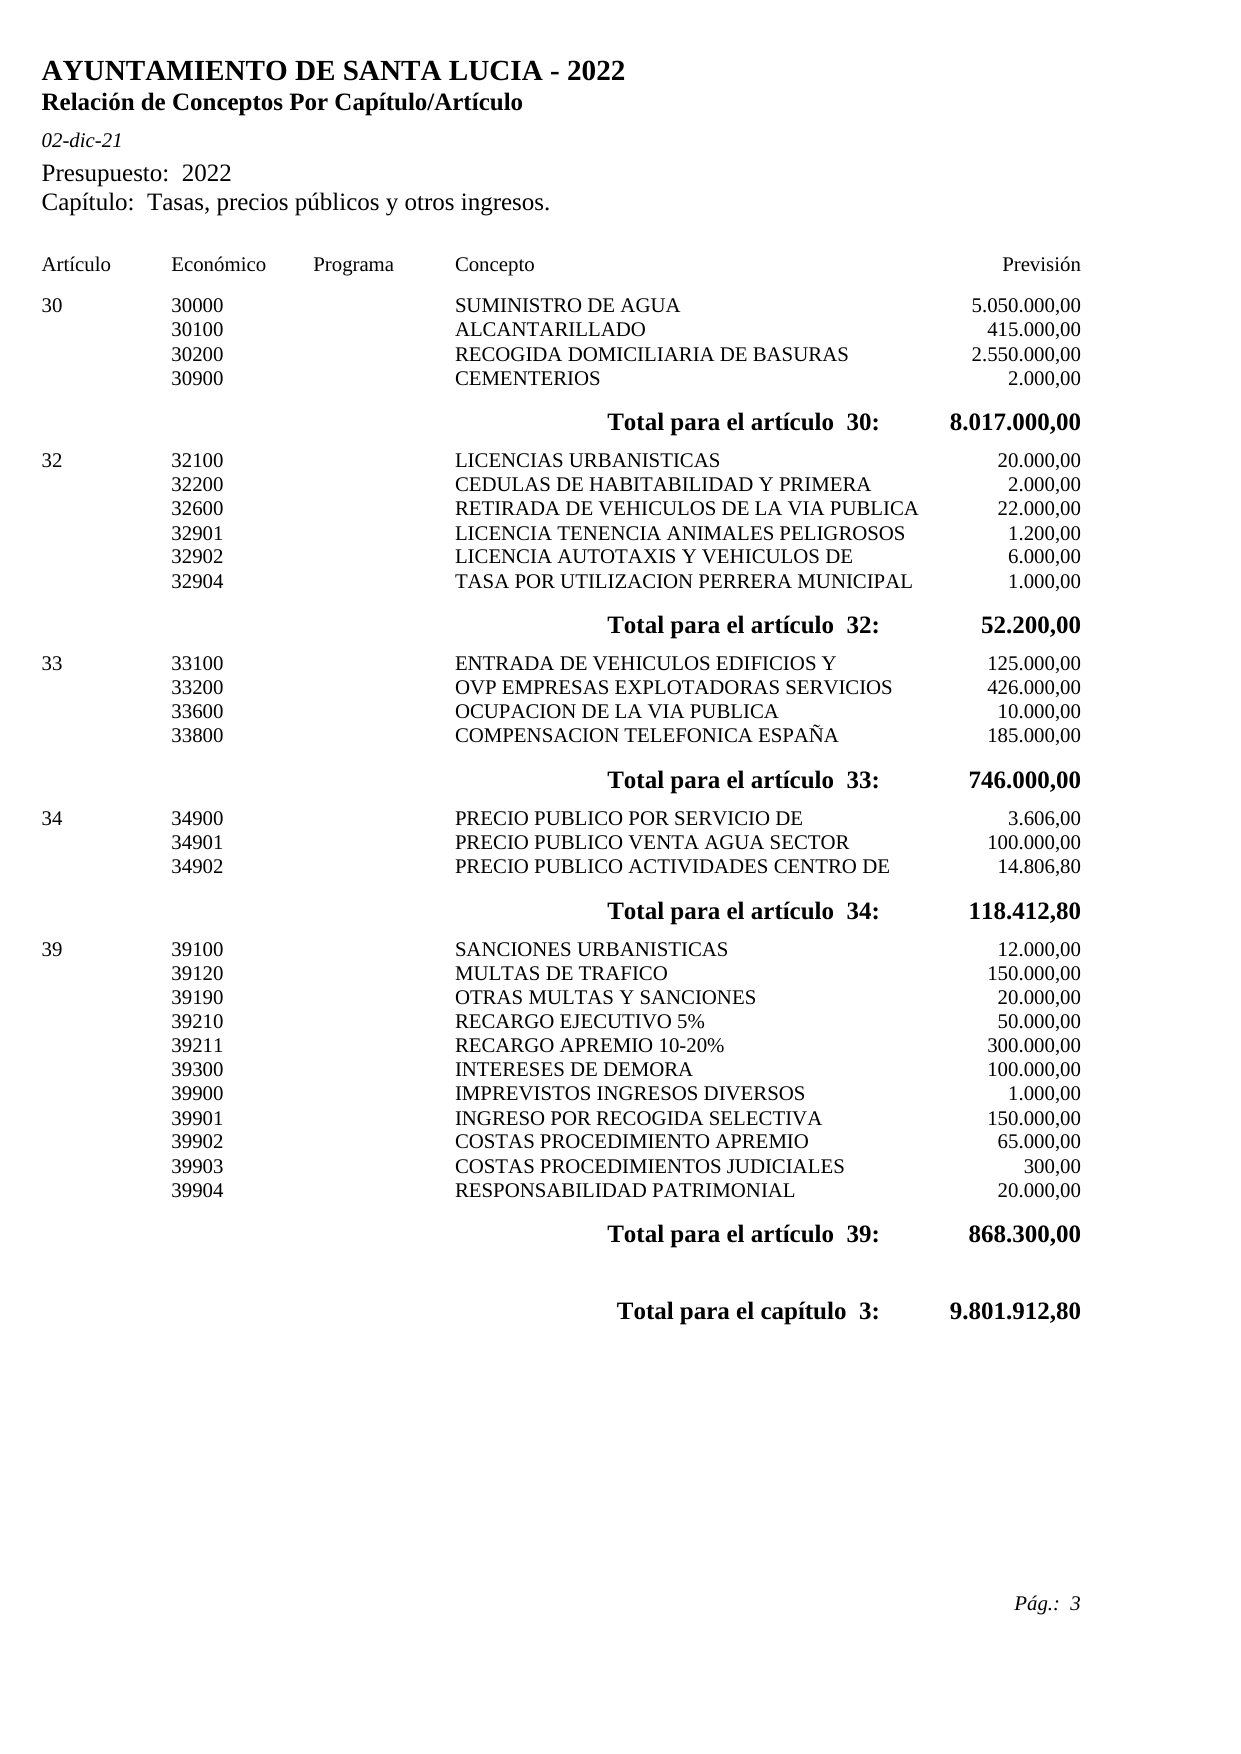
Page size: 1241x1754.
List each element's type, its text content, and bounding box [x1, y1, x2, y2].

text 32902 LICENCIA AUTOTAXIS Y VEHICULOS DE 6.000,00 [29, 544, 1211, 568]
text AYUNTAMIENTO DE SANTA LUCIA - 2022 [29, 53, 1211, 87]
text Total para el artículo 39: 868.300,00 [29, 1219, 1211, 1248]
text 39902 COSTAS PROCEDIMIENTO APREMIO 65.000,00 [29, 1129, 1211, 1153]
text 39120 MULTAS DE TRAFICO 150.000,00 [29, 961, 1211, 985]
text 30900 CEMENTERIOS 2.000,00 [29, 366, 1211, 389]
text 34 34900 PRECIO PUBLICO POR SERVICIO DE 3.606,00 [29, 806, 1211, 830]
text 33800 COMPENSACION TELEFONICA ESPAÑA 185.000,00 [29, 723, 1211, 747]
text 32901 LICENCIA TENENCIA ANIMALES PELIGROSOS 1.200,00 [29, 520, 1211, 544]
text 30200 RECOGIDA DOMICILIARIA DE BASURAS 2.550.000,00 [29, 341, 1211, 366]
text 39300 INTERESES DE DEMORA 100.000,00 [29, 1057, 1211, 1081]
text Total para el artículo 34: 118.412,80 [29, 896, 1211, 924]
text Total para el artículo 30: 8.017.000,00 [29, 407, 1211, 436]
text 34902 PRECIO PUBLICO ACTIVIDADES CENTRO DE 14.806,80 [29, 854, 1211, 878]
text 39211 RECARGO APREMIO 10-20% 300.000,00 [29, 1033, 1211, 1057]
text 32904 TASA POR UTILIZACION PERRERA MUNICIPAL 1.000,00 [29, 568, 1211, 593]
text Total para el capítulo 3: 9.801.912,80 [29, 1296, 1211, 1324]
text Capítulo: Tasas, precios públicos y otros ingresos. [29, 187, 1211, 216]
text 39903 COSTAS PROCEDIMIENTOS JUDICIALES 300,00 [29, 1153, 1211, 1178]
text 33200 OVP EMPRESAS EXPLOTADORAS SERVICIOS 426.000,00 [29, 675, 1211, 699]
text 39900 IMPREVISTOS INGRESOS DIVERSOS 1.000,00 [29, 1081, 1211, 1105]
text 39190 OTRAS MULTAS Y SANCIONES 20.000,00 [29, 985, 1211, 1009]
text Artículo Económico Programa Concepto Previsión [29, 252, 1211, 276]
text Presupuesto: 2022 [29, 158, 1211, 186]
text 33600 OCUPACION DE LA VIA PUBLICA 10.000,00 [29, 699, 1211, 723]
text 39904 RESPONSABILIDAD PATRIMONIAL 20.000,00 [29, 1178, 1211, 1202]
text Pág.: 3 [29, 1591, 1211, 1615]
text 33 33100 ENTRADA DE VEHICULOS EDIFICIOS Y 125.000,00 [29, 651, 1211, 675]
text Relación de Conceptos Por Capítulo/Artículo [29, 87, 1211, 115]
text 30 30000 SUMINISTRO DE AGUA 5.050.000,00 [29, 293, 1211, 317]
text 30100 ALCANTARILLADO 415.000,00 [29, 317, 1211, 341]
text 32600 RETIRADA DE VEHICULOS DE LA VIA PUBLICA 22.000,00 [29, 496, 1211, 520]
text 32200 CEDULAS DE HABITABILIDAD Y PRIMERA 2.000,00 [29, 472, 1211, 496]
text 02-dic-21 [29, 128, 1211, 152]
text 39210 RECARGO EJECUTIVO 5% 50.000,00 [29, 1009, 1211, 1033]
text 34901 PRECIO PUBLICO VENTA AGUA SECTOR 100.000,00 [29, 830, 1211, 854]
text 39901 INGRESO POR RECOGIDA SELECTIVA 150.000,00 [29, 1105, 1211, 1129]
text 32 32100 LICENCIAS URBANISTICAS 20.000,00 [29, 448, 1211, 472]
text Total para el artículo 32: 52.200,00 [29, 610, 1211, 639]
text 39 39100 SANCIONES URBANISTICAS 12.000,00 [29, 937, 1211, 961]
text Total para el artículo 33: 746.000,00 [29, 765, 1211, 794]
